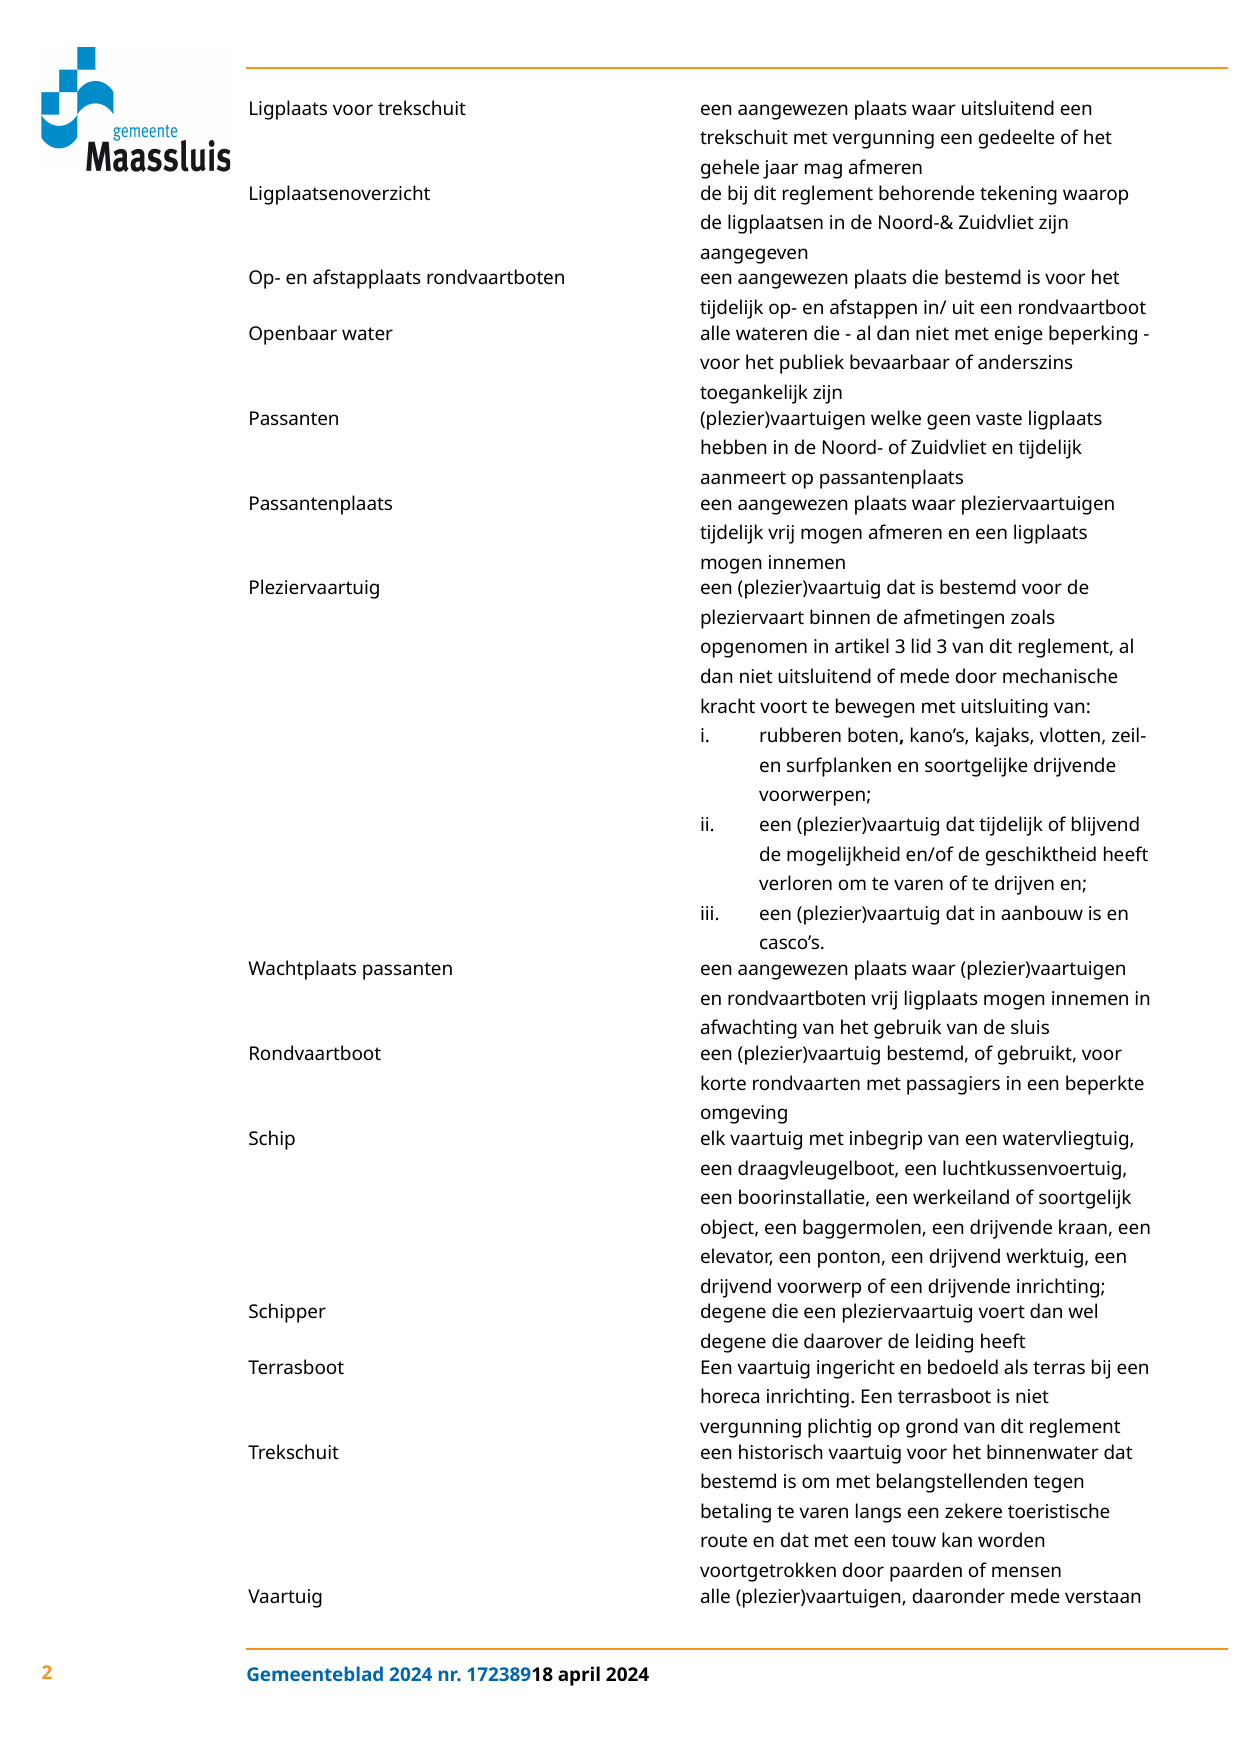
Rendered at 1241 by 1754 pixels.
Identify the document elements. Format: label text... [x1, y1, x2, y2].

table_cell alle (plezier)vaartuigen, daaronder mede verstaan [700, 1583, 1152, 1609]
table_cell Openbaar water [248, 320, 700, 405]
table_cell Schipper [248, 1299, 700, 1354]
table_cell degene die een pleziervaartuig voert dan wel degene die daarover de leiding heeft [700, 1299, 1152, 1354]
table_cell Schip [248, 1125, 700, 1299]
table_cell Passantenplaats [248, 490, 700, 574]
table_cell alle wateren die - al dan niet met enige beperking - voor het publiek bevaarbaar of anderszins toegankelijk zijn [700, 320, 1152, 405]
table_cell de bij dit reglement behorende tekening waarop de ligplaatsen in de Noord-& Zuidvliet zijn aangegeven [700, 180, 1152, 264]
table_cell een aangewezen plaats waar uitsluitend een trekschuit met vergunning een gedeelte of het gehele jaar mag afmeren [700, 95, 1152, 180]
table_cell Vaartuig [248, 1583, 700, 1609]
table_cell een (plezier)vaartuig dat is bestemd voor de pleziervaart binnen de afmetingen zoals opgenomen in artikel 3 lid 3 van dit reglement, al dan niet uitsluitend of mede door mechanische kracht voort te bewegen met uitsluiting van: rubberen boten, kano’s, kajaks, vlotten, zeil- en surfplanken en soortgelijke drijvende voorwerpen; een (plezier)vaartuig dat tijdelijk of blijvend de mogelijkheid en/of de geschiktheid heeft verloren om te varen of te drijven en; een (plezier)vaartuig dat in aanbouw is en casco’s. [700, 575, 1152, 955]
table_cell Ligplaats voor trekschuit [248, 95, 700, 180]
table_cell (plezier)vaartuigen welke geen vaste ligplaats hebben in de Noord- of Zuidvliet en tijdelijk aanmeert op passantenplaats [700, 405, 1152, 490]
table_cell Rondvaartboot [248, 1040, 700, 1125]
table_cell Ligplaatsenoverzicht [248, 180, 700, 264]
table_cell een aangewezen plaats die bestemd is voor het tijdelijk op- en afstappen in/ uit een rondvaartboot [700, 265, 1152, 320]
table_cell elk vaartuig met inbegrip van een watervliegtuig, een draagvleugelboot, een luchtkussenvoertuig, een boorinstallatie, een werkeiland of soortgelijk object, een baggermolen, een drijvende kraan, een elevator, een ponton, een drijvend werktuig, een drijvend voorwerp of een drijvende inrichting; [700, 1125, 1152, 1299]
table_cell Pleziervaartuig [248, 575, 700, 955]
table_cell een aangewezen plaats waar (plezier)vaartuigen en rondvaartboten vrij ligplaats mogen innemen in afwachting van het gebruik van de sluis [700, 955, 1152, 1040]
table_cell Wachtplaats passanten [248, 955, 700, 1040]
table_cell Trekschuit [248, 1439, 700, 1583]
table_cell Een vaartuig ingericht en bedoeld als terras bij een horeca inrichting. Een terrasboot is niet vergunning plichtig op grond van dit reglement [700, 1354, 1152, 1439]
table_cell Terrasboot [248, 1354, 700, 1439]
table_cell Passanten [248, 405, 700, 490]
table_cell een aangewezen plaats waar pleziervaartuigen tijdelijk vrij mogen afmeren en een ligplaats mogen innemen [700, 490, 1152, 574]
picture [41, 47, 77, 92]
table_cell een historisch vaartuig voor het binnenwater dat bestemd is om met belangstellenden tegen betaling te varen langs een zekere toeristische route en dat met een touw kan worden voortgetrokken door paarden of mensen [700, 1439, 1152, 1583]
table_cell Op- en afstapplaats rondvaartboten [248, 265, 700, 320]
picture [41, 47, 231, 172]
table_cell een (plezier)vaartuig bestemd, of gebruikt, voor korte rondvaarten met passagiers in een beperkte omgeving [700, 1040, 1152, 1125]
